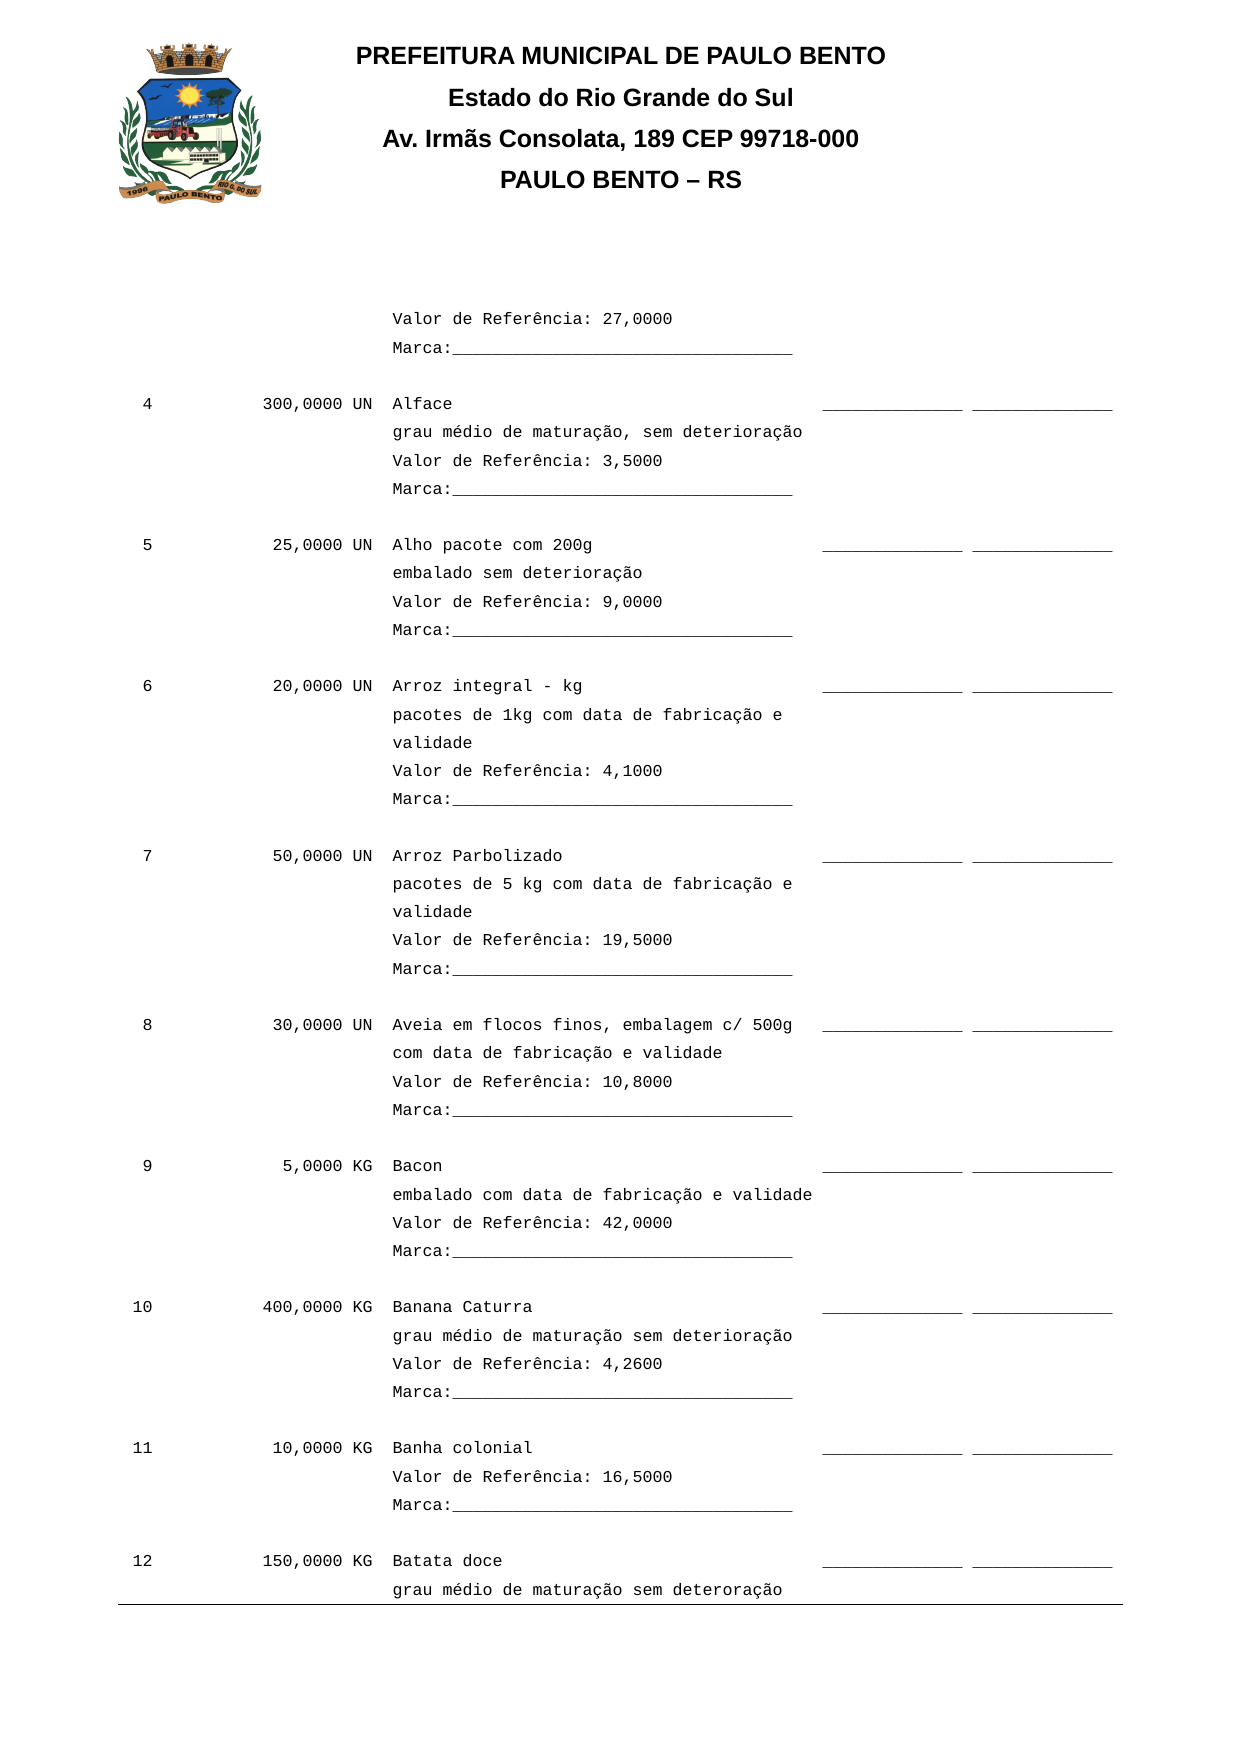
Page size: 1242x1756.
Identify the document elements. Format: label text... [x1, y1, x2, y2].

picture [118, 42, 262, 204]
text Valor de Referência: 27,0000 Marca:__________________________________ 4 300,0000 UN Alface ______________ ______________ grau médio de maturação, sem deterioração Valor de Referência: 3,5000 Marca:__________________________________ 5 25,0000 UN Alho pacote com 200g ______________ ______________ embalado sem deterioração Valor de Referência: 9,0000 Marca:__________________________________ 6 20,0000 UN Arroz integral - kg ______________ ______________ pacotes de 1kg com data de fabricação e validade Valor de Referência: 4,1000 Marca:__________________________________ 7 50,0000 UN Arroz Parbolizado ______________ ______________ pacotes de 5 kg com data de fabricação e validade Valor de Referência: 19,5000 Marca:__________________________________ 8 30,0000 UN Aveia em flocos finos, embalagem c/ 500g ______________ ______________ com data de fabricação e validade Valor de Referência: 10,8000 Marca:__________________________________ 9 5,0000 KG Bacon ______________ ______________ embalado com data de fabricação e validade Valor de Referência: 42,0000 Marca:__________________________________ 10 400,0000 KG Banana Caturra ______________ ______________ grau médio de maturação sem deterioração Valor de Referência: 4,2600 Marca:__________________________________ 11 10,0000 KG Banha colonial ______________ ______________ Valor de Referência: 16,5000 Marca:__________________________________ 12 150,0000 KG Batata doce ______________ ______________ grau médio de maturação sem deteroração [118, 307, 1123, 1604]
